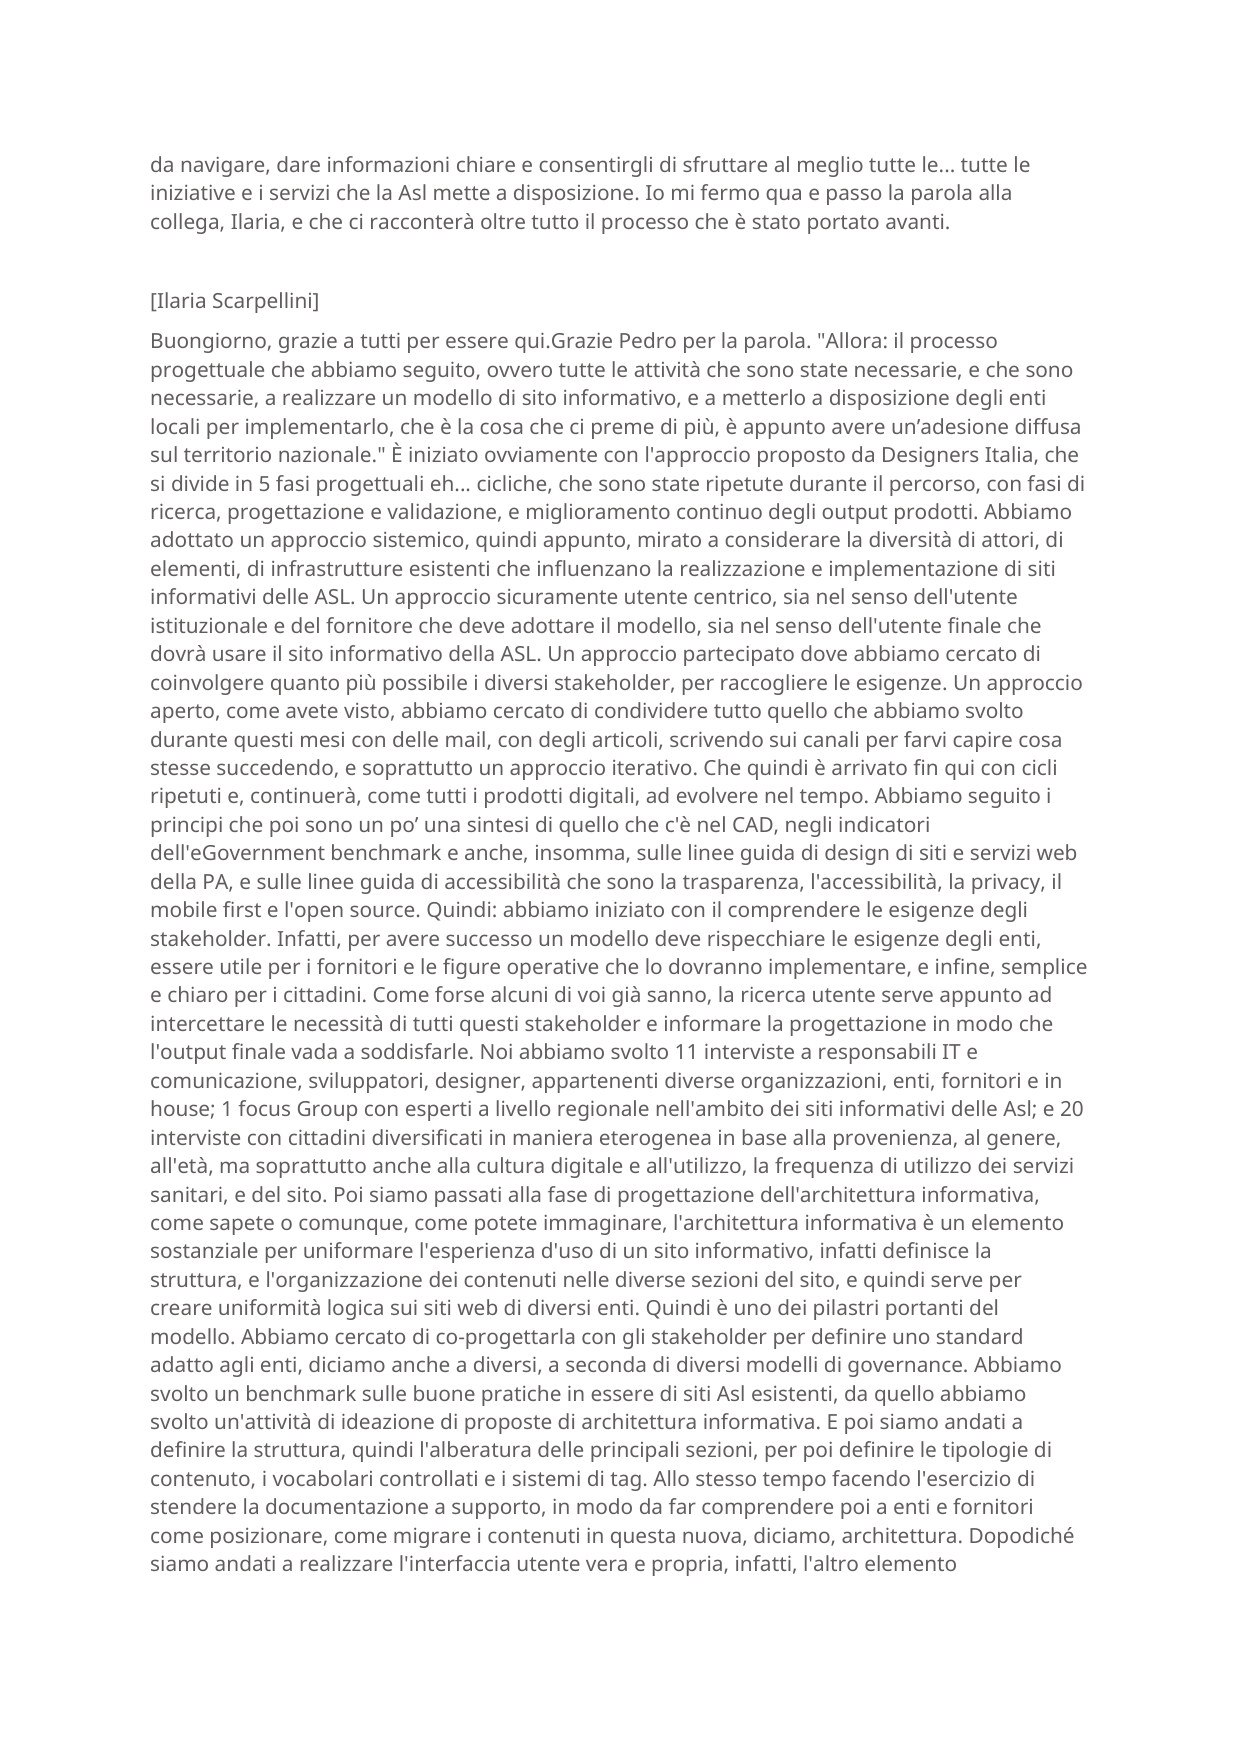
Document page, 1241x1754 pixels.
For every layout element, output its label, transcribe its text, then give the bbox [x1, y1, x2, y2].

text Buongiorno, grazie a tutti per essere qui.Grazie Pedro per la parola. "Allora: il processo progettuale che abbiamo seguito, ovvero tutte le attività che sono state necessarie, e che sono necessarie, a realizzare un modello di sito informativo, e a metterlo a disposizione degli enti locali per implementarlo, che è la cosa che ci preme di più, è appunto avere un’adesione diffusa sul territorio nazionale." È iniziato ovviamente con l'approccio proposto da Designers Italia, che si divide in 5 fasi progettuali eh... cicliche, che sono state ripetute durante il percorso, con fasi di ricerca, progettazione e validazione, e miglioramento continuo degli output prodotti. Abbiamo adottato un approccio sistemico, quindi appunto, mirato a considerare la diversità di attori, di elementi, di infrastrutture esistenti che influenzano la realizzazione e implementazione di siti informativi delle ASL. Un approccio sicuramente utente centrico, sia nel senso dell'utente istituzionale e del fornitore che deve adottare il modello, sia nel senso dell'utente finale che dovrà usare il sito informativo della ASL. Un approccio partecipato dove abbiamo cercato di coinvolgere quanto più possibile i diversi stakeholder, per raccogliere le esigenze. Un approccio aperto, come avete visto, abbiamo cercato di condividere tutto quello che abbiamo svolto durante questi mesi con delle mail, con degli articoli, scrivendo sui canali per farvi capire cosa stesse succedendo, e soprattutto un approccio iterativo. Che quindi è arrivato fin qui con cicli ripetuti e, continuerà, come tutti i prodotti digitali, ad evolvere nel tempo. Abbiamo seguito i principi che poi sono un po’ una sintesi di quello che c'è nel CAD, negli indicatori dell'eGovernment benchmark e anche, insomma, sulle linee guida di design di siti e servizi web della PA, e sulle linee guida di accessibilità che sono la trasparenza, l'accessibilità, la privacy, il mobile first e l'open source. Quindi: abbiamo iniziato con il comprendere le esigenze degli stakeholder. Infatti, per avere successo un modello deve rispecchiare le esigenze degli enti, essere utile per i fornitori e le figure operative che lo dovranno implementare, e infine, semplice e chiaro per i cittadini. Come forse alcuni di voi già sanno, la ricerca utente serve appunto ad intercettare le necessità di tutti questi stakeholder e informare la progettazione in modo che l'output finale vada a soddisfarle. Noi abbiamo svolto 11 interviste a responsabili IT e comunicazione, sviluppatori, designer, appartenenti diverse organizzazioni, enti, fornitori e in house; 1 focus Group con esperti a livello regionale nell'ambito dei siti informativi delle Asl; e 20 interviste con cittadini diversificati in maniera eterogenea in base alla provenienza, al genere, all'età, ma soprattutto anche alla cultura digitale e all'utilizzo, la frequenza di utilizzo dei servizi sanitari, e del sito. Poi siamo passati alla fase di progettazione dell'architettura informativa, come sapete o comunque, come potete immaginare, l'architettura informativa è un elemento sostanziale per uniformare l'esperienza d'uso di un sito informativo, infatti definisce la struttura, e l'organizzazione dei contenuti nelle diverse sezioni del sito, e quindi serve per creare uniformità logica sui siti web di diversi enti. Quindi è uno dei pilastri portanti del modello. Abbiamo cercato di co-progettarla con gli stakeholder per definire uno standard adatto agli enti, diciamo anche a diversi, a seconda di diversi modelli di governance. Abbiamo svolto un benchmark sulle buone pratiche in essere di siti Asl esistenti, da quello abbiamo svolto un'attività di ideazione di proposte di architettura informativa. E poi siamo andati a definire la struttura, quindi l'alberatura delle principali sezioni, per poi definire le tipologie di contenuto, i vocabolari controllati e i sistemi di tag. Allo stesso tempo facendo l'esercizio di stendere la documentazione a supporto, in modo da far comprendere poi a enti e fornitori come posizionare, come migrare i contenuti in questa nuova, diciamo, architettura. Dopodiché siamo andati a realizzare l'interfaccia utente vera e propria, infatti, l'altro elemento [150, 327, 1090, 1578]
text da navigare, dare informazioni chiare e consentirgli di sfruttare al meglio tutte le... tutte le iniziative e i servizi che la Asl mette a disposizione. Io mi fermo qua e passo la parola alla collega, Ilaria, e che ci racconterà oltre tutto il processo che è stato portato avanti. [150, 150, 1090, 235]
text [Ilaria Scarpellini] [150, 287, 1090, 315]
